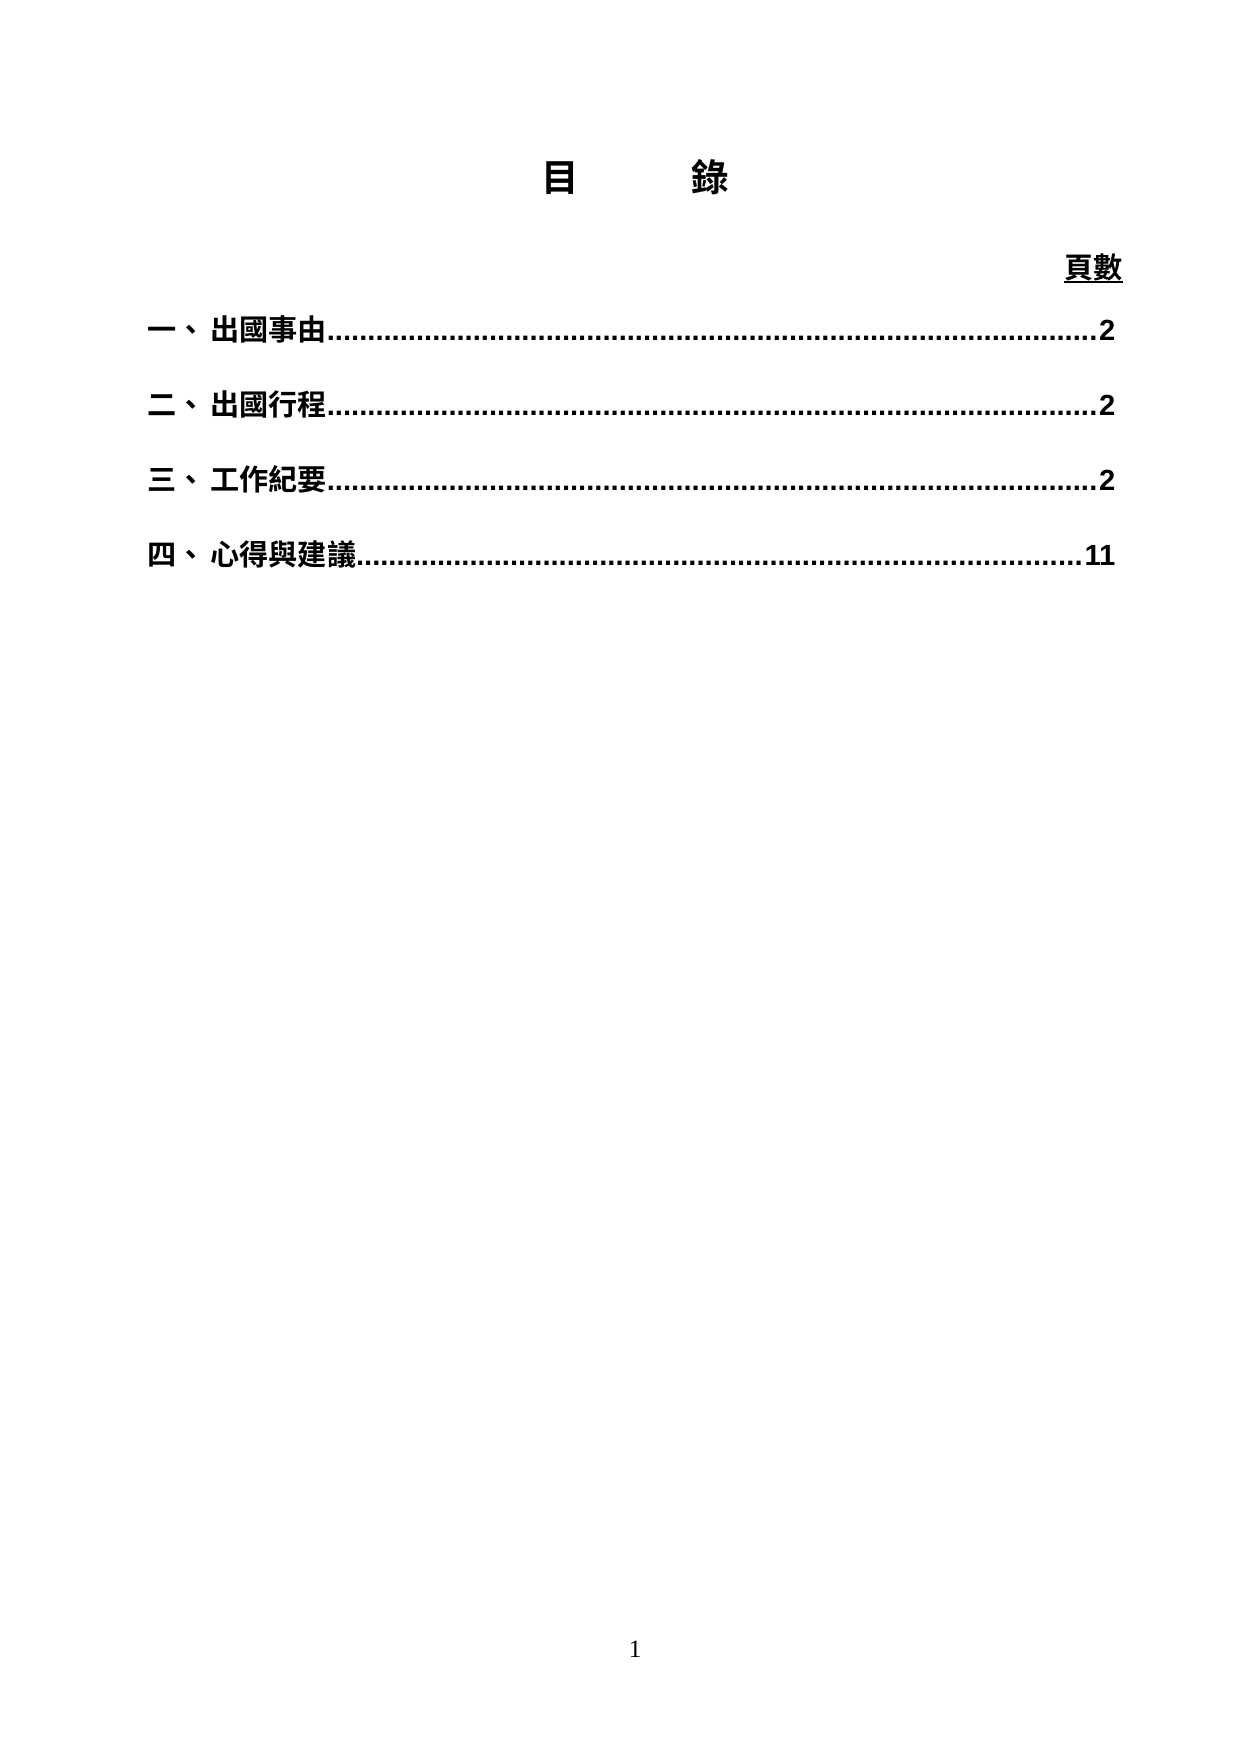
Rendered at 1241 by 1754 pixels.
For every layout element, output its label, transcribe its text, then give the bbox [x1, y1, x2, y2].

text 三、 工作紀要 2 [148, 450, 1122, 500]
text 目 錄 [148, 148, 1122, 202]
text 一、 出國事由 2 [148, 300, 1122, 350]
text 四、 心得與建議 11 [148, 525, 1122, 575]
text 二、 出國行程 2 [148, 375, 1122, 425]
text 頁數 [148, 245, 1122, 287]
